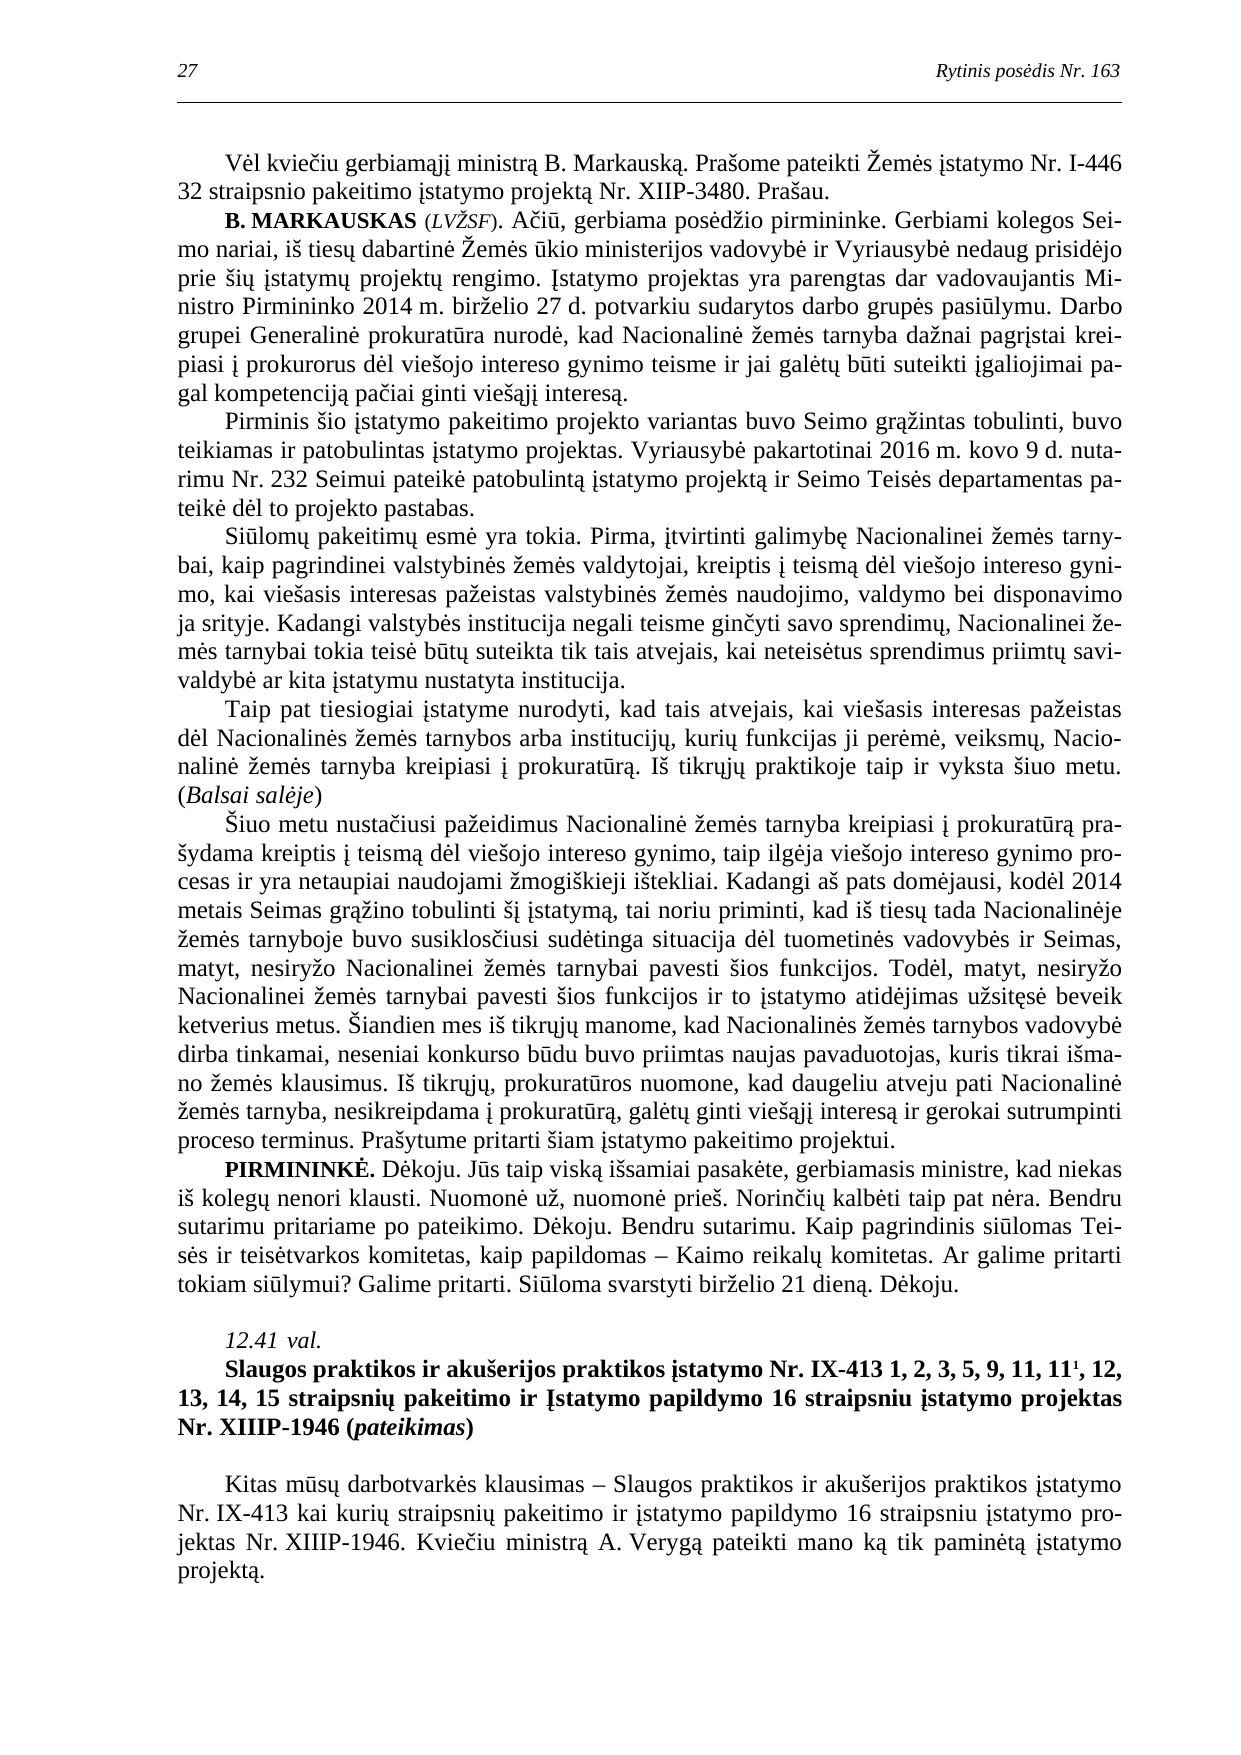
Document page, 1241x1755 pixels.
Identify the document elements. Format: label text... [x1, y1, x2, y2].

text B. MARKAUSKAS (LVŽSF). Ačiū, ger­bia­ma po­sė­džio pir­mi­nin­ke. Ger­bia­mi ko­le­gos Sei­mo na­riai, iš tie­sų da­bar­ti­nė Že­mės ūkio mi­nis­te­ri­jos va­do­vy­bė ir Vy­riau­sy­bė ne­daug pri­si­dė­jo prie šių įsta­ty­mų pro­jek­tų ren­gi­mo. Įsta­ty­mo pro­jek­tas yra pa­reng­tas dar va­do­vau­jan­tis Mi­nist­ro Pir­mi­nin­ko 2014 m. bir­že­lio 27 d. po­tvar­kiu su­da­ry­tos dar­bo gru­pės pa­siū­ly­mu. Dar­bo gru­pei Ge­ne­ra­li­nė pro­ku­ra­tū­ra nu­ro­dė, kad Na­cio­na­li­nė že­mės tar­ny­ba daž­nai pa­grįs­tai krei­pia­si į pro­ku­ro­rus dėl vie­šo­jo in­te­re­so gy­ni­mo teis­me ir jai ga­lė­tų bū­ti su­teik­ti įga­lio­ji­mai pa­gal kom­pe­ten­ci­ją pa­čiai gin­ti vie­šą­jį in­te­re­są. [177, 205, 1122, 406]
text Taip pat tie­sio­giai įsta­ty­me nu­ro­dy­ti, kad tais at­ve­jais, kai vie­ša­sis in­te­re­sas pa­žeis­tas dėl Na­cio­na­li­nės že­mės tar­ny­bos ar­ba ins­ti­tu­ci­jų, ku­rių funk­ci­jas ji pe­rė­mė, veiks­mų, Na­cio­na­li­nė že­mės tar­ny­ba krei­pia­si į pro­ku­ra­tū­rą. Iš tik­rų­jų prak­ti­ko­je taip ir vyks­ta šiuo me­tu. (Bal­sai sa­lė­je) [177, 694, 1122, 809]
text Ki­tas mū­sų dar­bo­tvarkės klau­si­mas – Slau­gos prak­ti­kos ir aku­še­ri­jos prak­ti­kos įsta­ty­mo Nr. IX-413 kai ku­rių straips­nių pa­kei­ti­mo ir įsta­ty­mo pa­pil­dy­mo 16 straips­niu įsta­ty­mo pro­jek­tas Nr. XIIIP-1946. Kvie­čiu mi­nist­rą A. Ve­ry­gą pa­teik­ti ma­no ką tik pa­mi­nė­tą įsta­ty­mo pro­jek­tą. [177, 1469, 1122, 1584]
text PIRMININKĖ. Dė­ko­ju. Jūs taip vis­ką iš­sa­miai pa­sa­kė­te, ger­bia­ma­sis mi­nist­re, kad nie­kas iš ko­le­gų ne­no­ri klaus­ti. Nuo­mo­nė už, nuo­mo­nė prieš. No­rin­čių kal­bė­ti taip pat nė­ra. Ben­dru su­ta­ri­mu pri­ta­ria­me po pa­tei­ki­mo. Dė­ko­ju. Ben­dru su­ta­ri­mu. Kaip pa­grin­di­nis siū­lo­mas Tei­sės ir tei­sėt­var­kos ko­mi­te­tas, kaip pa­pil­do­mas – Kai­mo rei­ka­lų ko­mi­te­tas. Ar ga­li­me pri­tar­ti to­kiam siū­ly­mui? Ga­li­me pri­tar­ti. Siū­lo­ma svars­ty­ti bir­že­lio 21 die­ną. Dė­ko­ju. [177, 1154, 1122, 1298]
text Slau­gos prak­ti­kos ir aku­še­ri­jos prak­ti­kos įsta­ty­mo Nr. IX-413 1, 2, 3, 5, 9, 11, 111, 12, 13, 14, 15 straips­nių pa­kei­ti­mo ir Įsta­ty­mo pa­pil­dy­mo 16 straips­niu įsta­ty­mo pro­jek­tas Nr. XIIIP-1946 (pa­tei­ki­mas) [177, 1354, 1122, 1440]
text Pir­mi­nis šio įsta­ty­mo pa­kei­ti­mo pro­jek­to va­rian­tas bu­vo Sei­mo grą­žin­tas to­bu­lin­ti, bu­vo tei­kia­mas ir pa­to­bu­lin­tas įsta­ty­mo pro­jek­tas. Vy­riau­sy­bė pa­kar­to­ti­nai 2016 m. ko­vo 9 d. nu­ta­ri­mu Nr. 232 Sei­mui pa­tei­kė pa­to­bu­lin­tą įsta­ty­mo pro­jek­tą ir Sei­mo Tei­sės de­par­ta­men­tas pa­tei­kė dėl to pro­jek­to pa­sta­bas. [177, 406, 1122, 521]
text Siū­lo­mų pa­kei­ti­mų es­mė yra to­kia. Pir­ma, įtvir­tin­ti ga­li­my­bę Na­cio­na­li­nei že­mės tar­ny­bai, kaip pa­grin­di­nei vals­ty­bi­nės že­mės val­dy­to­jai, kreip­tis į teis­mą dėl vie­šo­jo in­te­re­so gy­ni­mo, kai vie­ša­sis in­te­re­sas pa­žeis­tas vals­ty­bi­nės že­mės nau­do­ji­mo, val­dy­mo bei dis­po­na­vi­mo ja sri­ty­je. Ka­dan­gi vals­ty­bės ins­ti­tu­ci­ja ne­ga­li teis­me gin­čy­ti sa­vo spren­di­mų, Na­cio­na­li­nei že­mės tar­ny­bai to­kia tei­sė bū­tų su­teik­ta tik tais at­ve­jais, kai ne­tei­sė­tus spren­di­mus pri­im­tų sa­vi­val­dy­bė ar ki­ta įsta­ty­mu nu­sta­ty­ta ins­ti­tu­ci­ja. [177, 521, 1122, 694]
text 12.41 val. [224, 1326, 1122, 1354]
text Vėl kvie­čiu ger­bia­mą­jį mi­nist­rą B. Mar­kaus­ką. Pra­šo­me pa­teik­ti Že­mės įsta­ty­mo Nr. I-446 32 straips­nio pa­kei­ti­mo įsta­ty­mo pro­jek­tą Nr. XIIP-3480. Pra­šau. [177, 148, 1122, 205]
text Šiuo me­tu nu­sta­čiu­si pa­žei­di­mus Na­cio­na­li­nė že­mės tar­ny­ba krei­pia­si į pro­ku­ra­tū­rą pra­šy­da­ma kreip­tis į teis­mą dėl vie­šo­jo in­te­re­so gy­ni­mo, taip il­gė­ja vie­šo­jo in­te­re­so gy­ni­mo pro­ce­sas ir yra ne­tau­piai nau­do­ja­mi žmo­giš­kie­ji iš­tek­liai. Ka­dan­gi aš pats do­mė­jau­si, ko­dėl 2014 me­tais Sei­mas grą­ži­no to­bu­lin­ti šį įsta­ty­mą, tai no­riu pri­min­ti, kad iš tie­sų ta­da Na­cio­na­li­nė­je že­mės tar­ny­bo­je bu­vo su­si­klos­čiu­si su­dė­tin­ga si­tu­a­ci­ja dėl tuo­me­ti­nės va­do­vy­bės ir Sei­mas, ma­tyt, ne­si­ry­žo Na­cio­na­li­nei že­mės tar­ny­bai pa­ves­ti šios funk­ci­jos. To­dėl, ma­tyt, ne­si­ry­žo Na­cio­na­li­nei že­mės tar­ny­bai pa­ves­ti šios funk­ci­jos ir to įsta­ty­mo ati­dė­ji­mas už­si­tę­sė be­veik ket­ve­rius me­tus. Šian­dien mes iš tik­rų­jų ma­no­me, kad Na­cio­na­li­nės že­mės tar­ny­bos va­do­vy­bė dir­ba tin­ka­mai, ne­se­niai kon­kur­so bū­du bu­vo pri­im­tas nau­jas pa­va­duo­to­jas, ku­ris tik­rai iš­ma­no že­mės klau­si­mus. Iš tik­rų­jų, pro­ku­ra­tū­ros nuo­mo­ne, kad dau­ge­liu at­ve­ju pa­ti Na­cio­na­li­nė že­mės tar­ny­ba, ne­si­kreip­da­ma į pro­ku­ra­tū­rą, ga­lė­tų gin­ti vie­šą­jį in­te­re­są ir ge­ro­kai su­trum­pin­ti pro­ce­so ter­mi­nus. Pra­šy­tu­me pri­tar­ti šiam įsta­ty­mo pa­kei­ti­mo pro­jek­tui. [177, 809, 1122, 1154]
